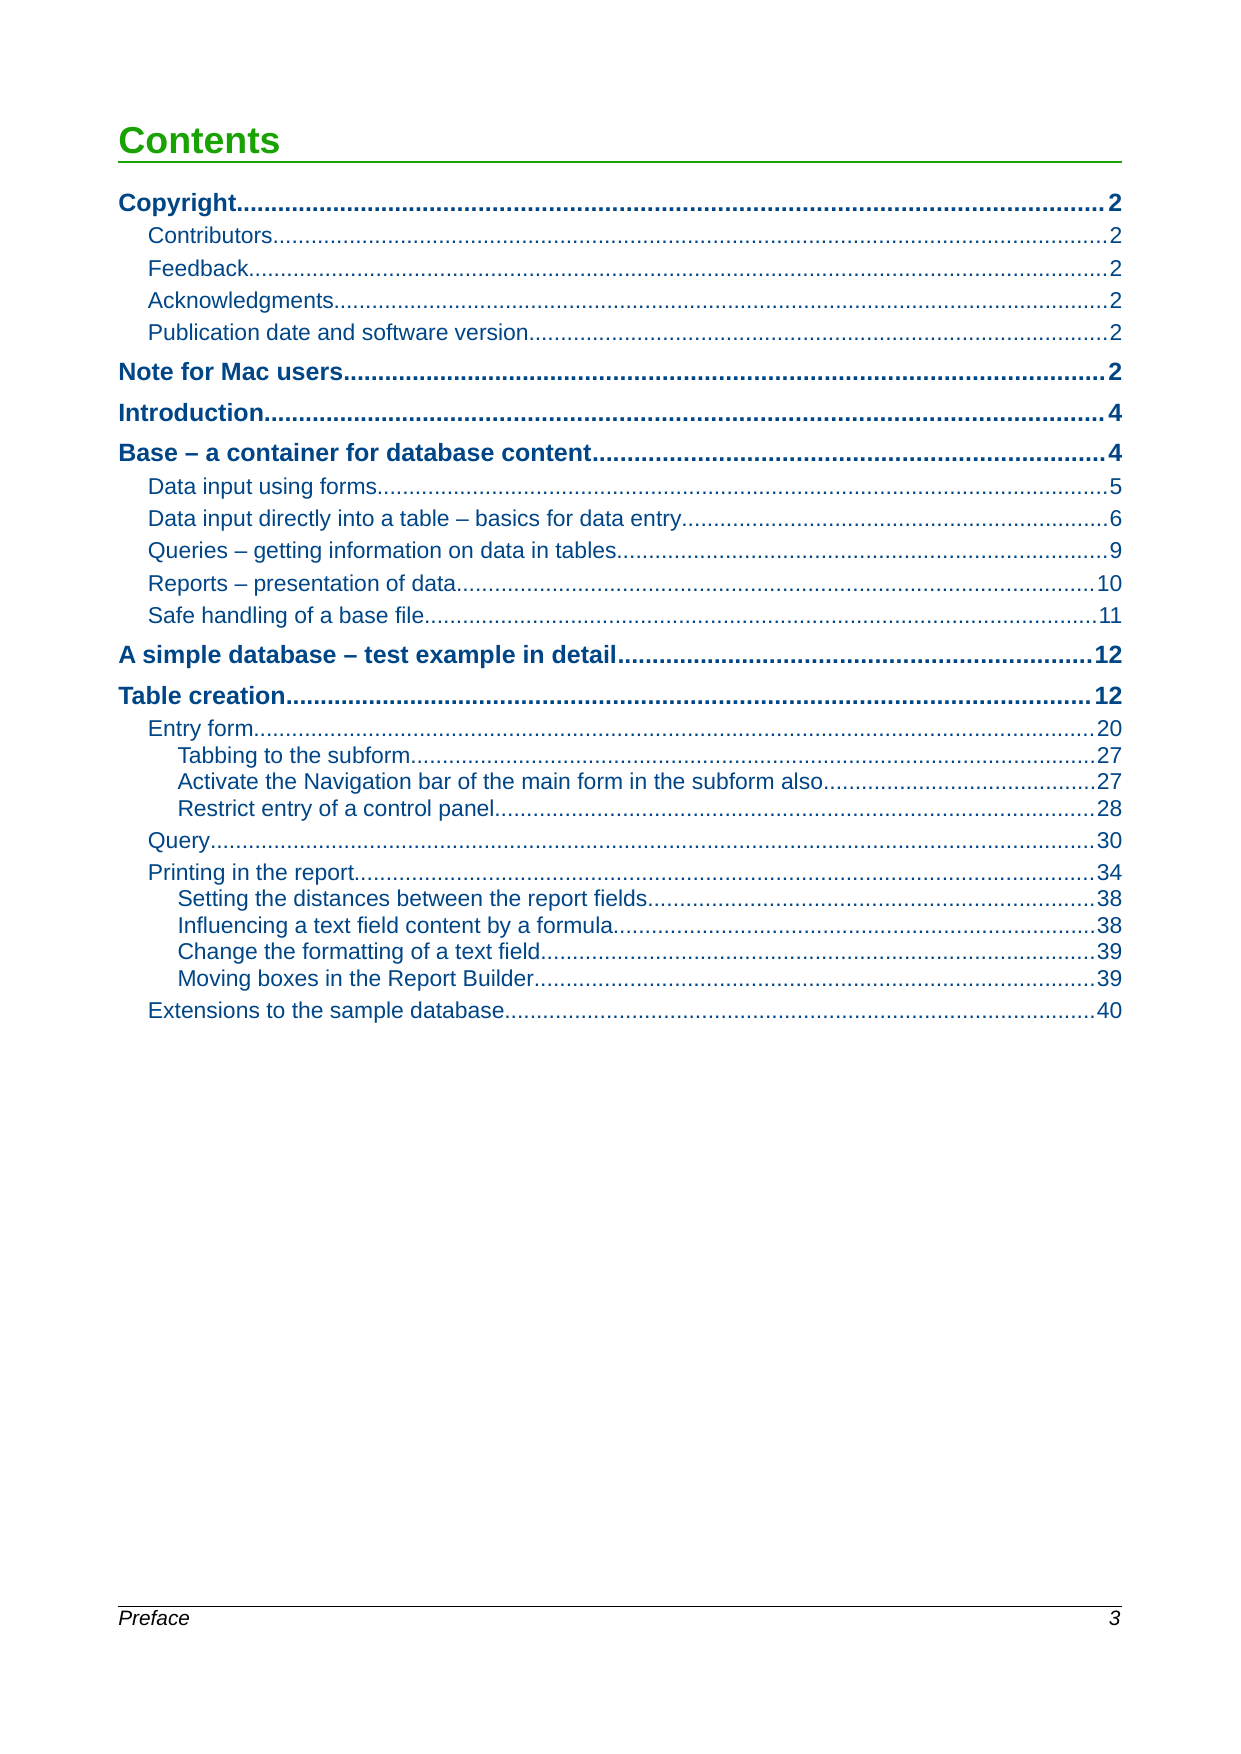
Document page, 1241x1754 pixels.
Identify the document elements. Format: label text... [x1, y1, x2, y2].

text Setting the distances between the report fields 38 [177, 885, 1122, 912]
text Table creation 12 [118, 681, 1122, 709]
text Extensions to the sample database 40 [148, 997, 1122, 1023]
text Data input using forms 5 [148, 473, 1122, 499]
text Queries – getting information on data in tables 9 [148, 537, 1122, 564]
text Restrict entry of a control panel 28 [177, 794, 1122, 821]
text Printing in the report 34 [148, 859, 1122, 885]
text Entry form 20 [148, 715, 1122, 742]
text Note for Mac users 2 [118, 357, 1122, 386]
text Change the formatting of a text field 39 [177, 938, 1122, 964]
text Copyright 2 [118, 187, 1122, 216]
text Data input directly into a table – basics for data entry 6 [148, 505, 1122, 532]
text Contents [118, 118, 1122, 161]
text Introduction 4 [118, 398, 1122, 426]
text Reports – presentation of data 10 [148, 570, 1122, 596]
text Publication date and software version 2 [148, 319, 1122, 345]
text Influencing a text field content by a formula 38 [177, 912, 1122, 938]
text Activate the Navigation bar of the main form in the subform also 27 [177, 768, 1122, 794]
text Moving boxes in the Report Builder 39 [177, 964, 1122, 991]
text Acknowledgments 2 [148, 287, 1122, 313]
text Query 30 [148, 827, 1122, 853]
text Base – a container for database content 4 [118, 438, 1122, 467]
text Tabbing to the subform 27 [177, 742, 1122, 768]
text Contributors 2 [148, 222, 1122, 248]
text Safe handling of a base file 11 [148, 602, 1122, 628]
text A simple database – test example in detail 12 [118, 640, 1122, 669]
text Feedback 2 [148, 254, 1122, 281]
